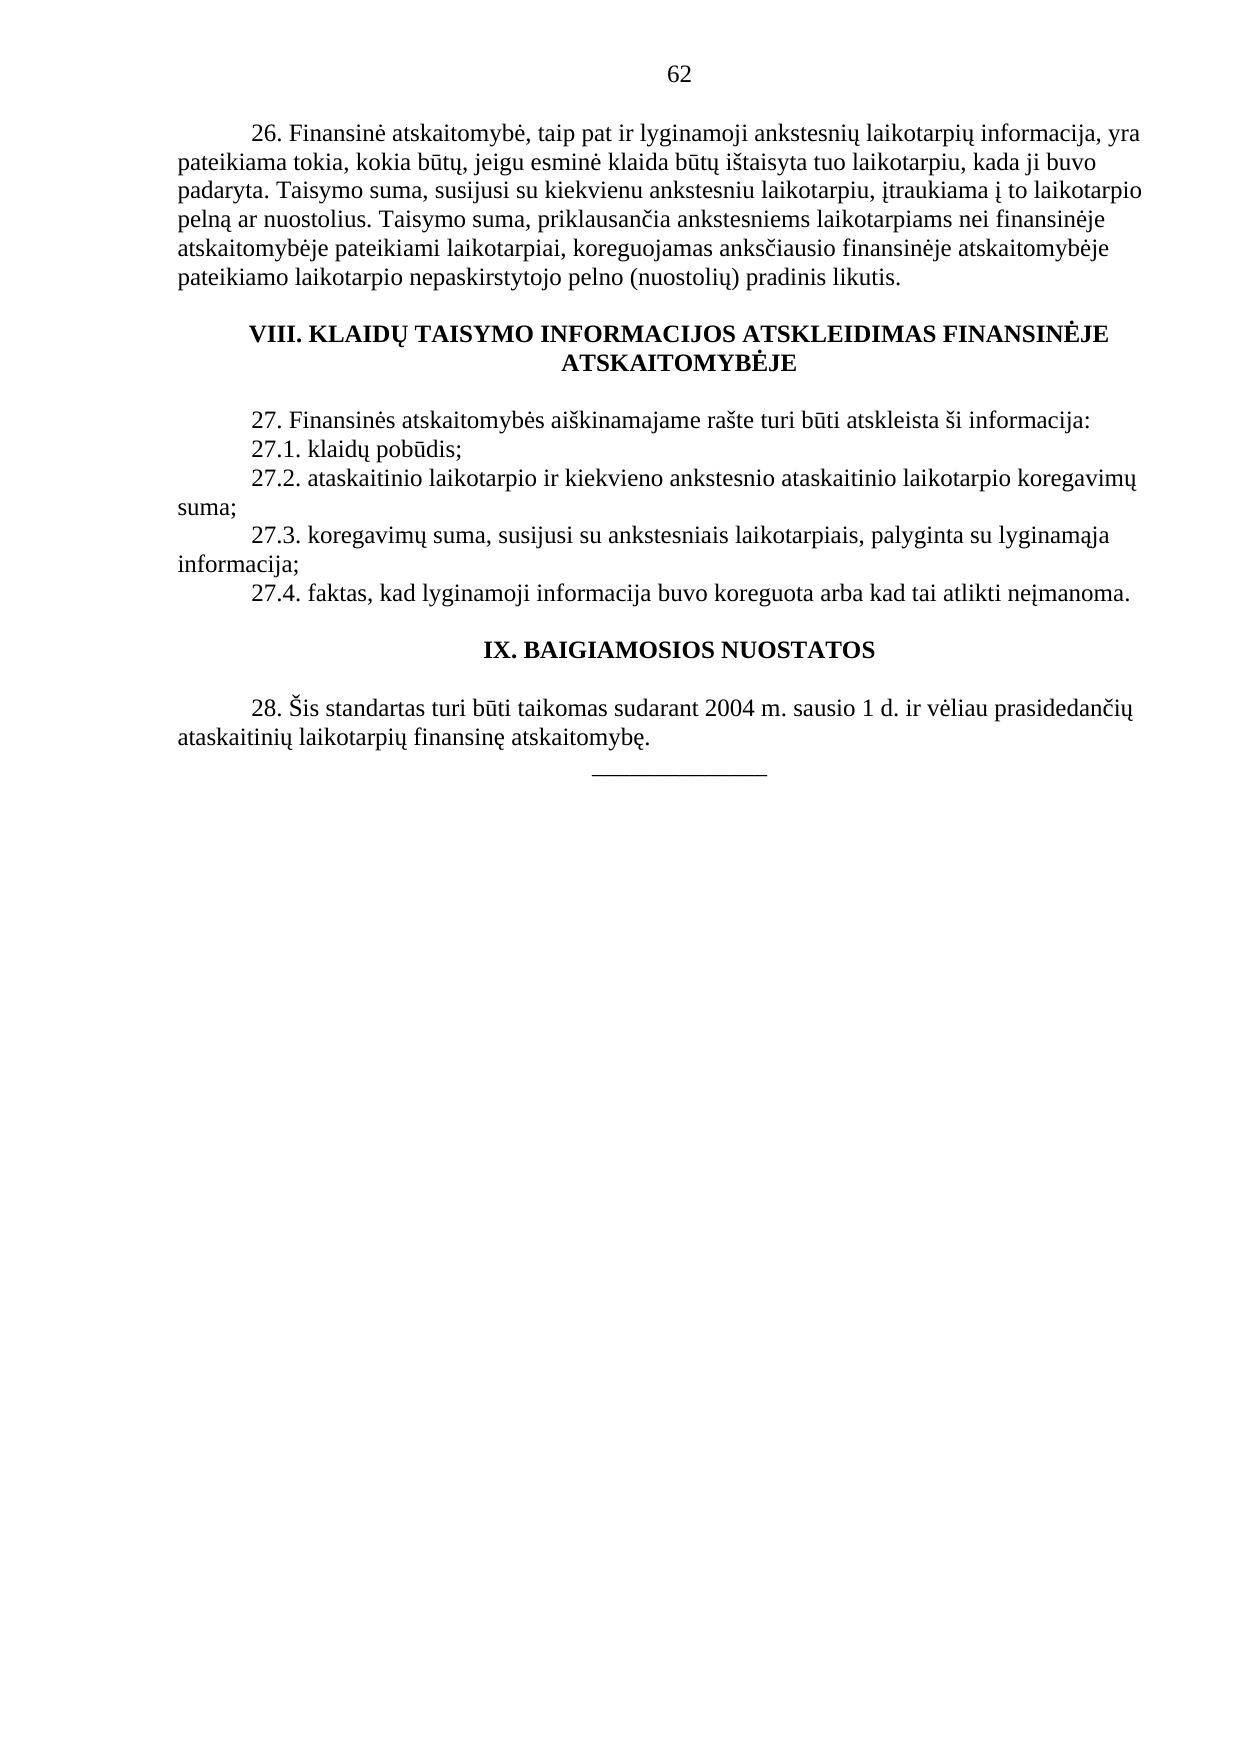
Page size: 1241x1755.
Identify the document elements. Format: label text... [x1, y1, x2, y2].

text 27.4. faktas, kad lyginamoji informacija buvo koreguota arba kad tai atlikti neįmanoma. [177, 578, 1181, 607]
text VIII. KLAIDŲ TAISYMO INFORMACIJOS ATSKLEIDIMAS FINANSINĖJE ATSKAITOMYBĖJE [177, 319, 1181, 377]
text IX. BAIGIAMOSIOS NUOSTATOS [177, 636, 1181, 664]
text 27.2. ataskaitinio laikotarpio ir kiekvieno ankstesnio ataskaitinio laikotarpio koregavimų suma; [177, 463, 1181, 521]
text 27. Finansinės atskaitomybės aiškinamajame rašte turi būti atskleista ši informacija: [177, 406, 1181, 434]
text 26. Finansinė atskaitomybė, taip pat ir lyginamoji ankstesnių laikotarpių informacija, yra pateikiama tokia, kokia būtų, jeigu esminė klaida būtų ištaisyta tuo laikotarpiu, kada ji buvo padaryta. Taisymo suma, susijusi su kiekvienu ankstesniu laikotarpiu, įtraukiama į to laikotarpio pelną ar nuostolius. Taisymo suma, priklausančia ankstesniems laikotarpiams nei finansinėje atskaitomybėje pateikiami laikotarpiai, koreguojamas anksčiausio finansinėje atskaitomybėje pateikiamo laikotarpio nepaskirstytojo pelno (nuostolių) pradinis likutis. [177, 118, 1181, 291]
text 27.3. koregavimų suma, susijusi su ankstesniais laikotarpiais, palyginta su lyginamąja informacija; [177, 521, 1181, 578]
text 28. Šis standartas turi būti taikomas sudarant 2004 m. sausio 1 d. ir vėliau prasidedančių ataskaitinių laikotarpių finansinę atskaitomybę. [177, 693, 1181, 751]
text 27.1. klaidų pobūdis; [177, 434, 1181, 463]
text ______________ [177, 751, 1181, 779]
